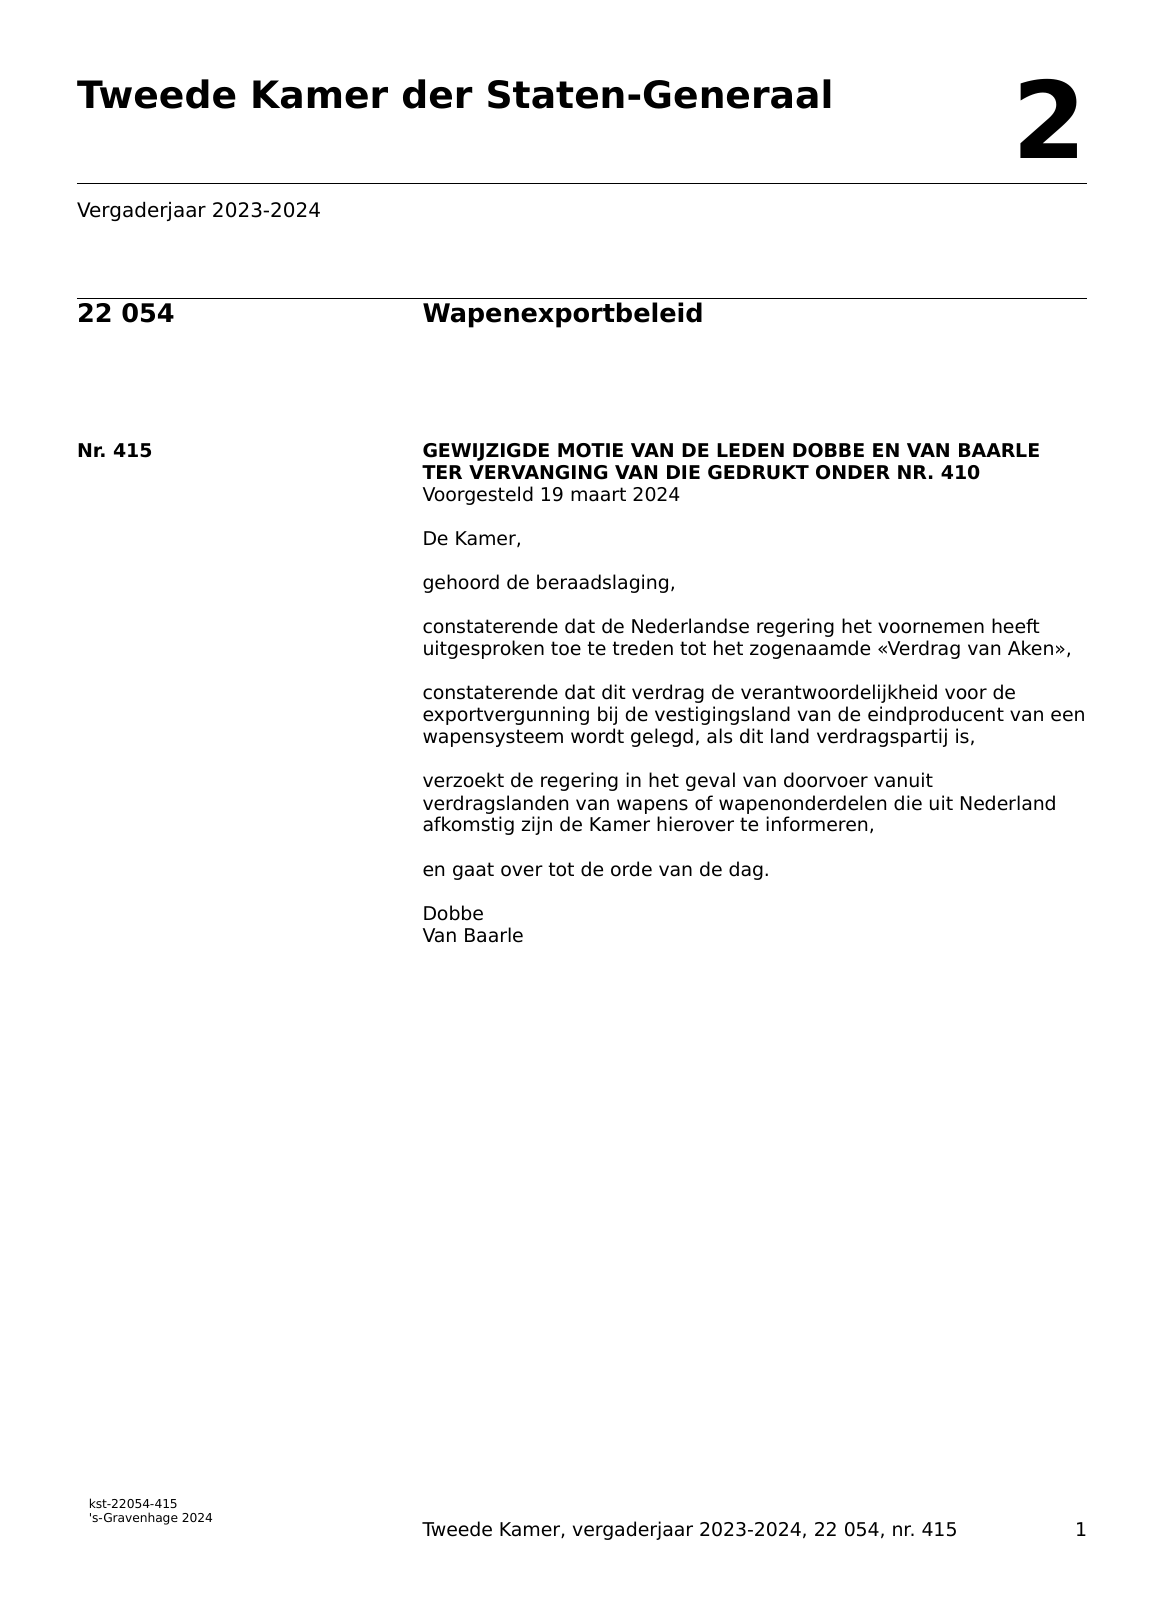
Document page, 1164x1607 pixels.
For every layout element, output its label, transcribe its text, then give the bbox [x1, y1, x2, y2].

text constaterende dat de Nederlandse regering het voornemen heeft uitgesproken toe te treden tot het zogenaamde «Verdrag van Aken», [422, 616, 1087, 660]
text Voorgesteld 19 maart 2024 [422, 484, 1087, 506]
text De Kamer, [422, 528, 1087, 550]
text gehoord de beraadslaging, [422, 572, 1087, 594]
text Van Baarle [422, 925, 1087, 947]
table_cell Vergaderjaar 2023-2024 [77, 184, 1087, 298]
text constaterende dat dit verdrag de verantwoordelijkheid voor de exportvergunning bij de vestigingsland van de eindproducent van een wapensysteem wordt gelegd, als dit land verdragspartij is, [422, 682, 1087, 748]
subtitle Nr. 415 GEWIJZIGDE MOTIE VAN DE LEDEN DOBBE EN VAN BAARLE TER VERVANGING VAN DIE GEDRUKT ONDER NR. 410 [77, 440, 1087, 484]
text verzoekt de regering in het geval van doorvoer vanuit verdragslanden van wapens of wapenonderdelen die uit Nederland afkomstig zijn de Kamer hierover te informeren, [422, 770, 1087, 836]
table_header Tweede Kamer der Staten-Generaal [77, 59, 886, 183]
text en gaat over tot de orde van de dag. [422, 858, 1087, 881]
subtitle 22 054 Wapenexportbeleid [77, 299, 1087, 329]
table_header 2 [886, 59, 1087, 183]
text kst-22054-415 [88, 1497, 323, 1511]
text Dobbe [422, 903, 1087, 925]
text 's-Gravenhage 2024 [88, 1511, 323, 1525]
